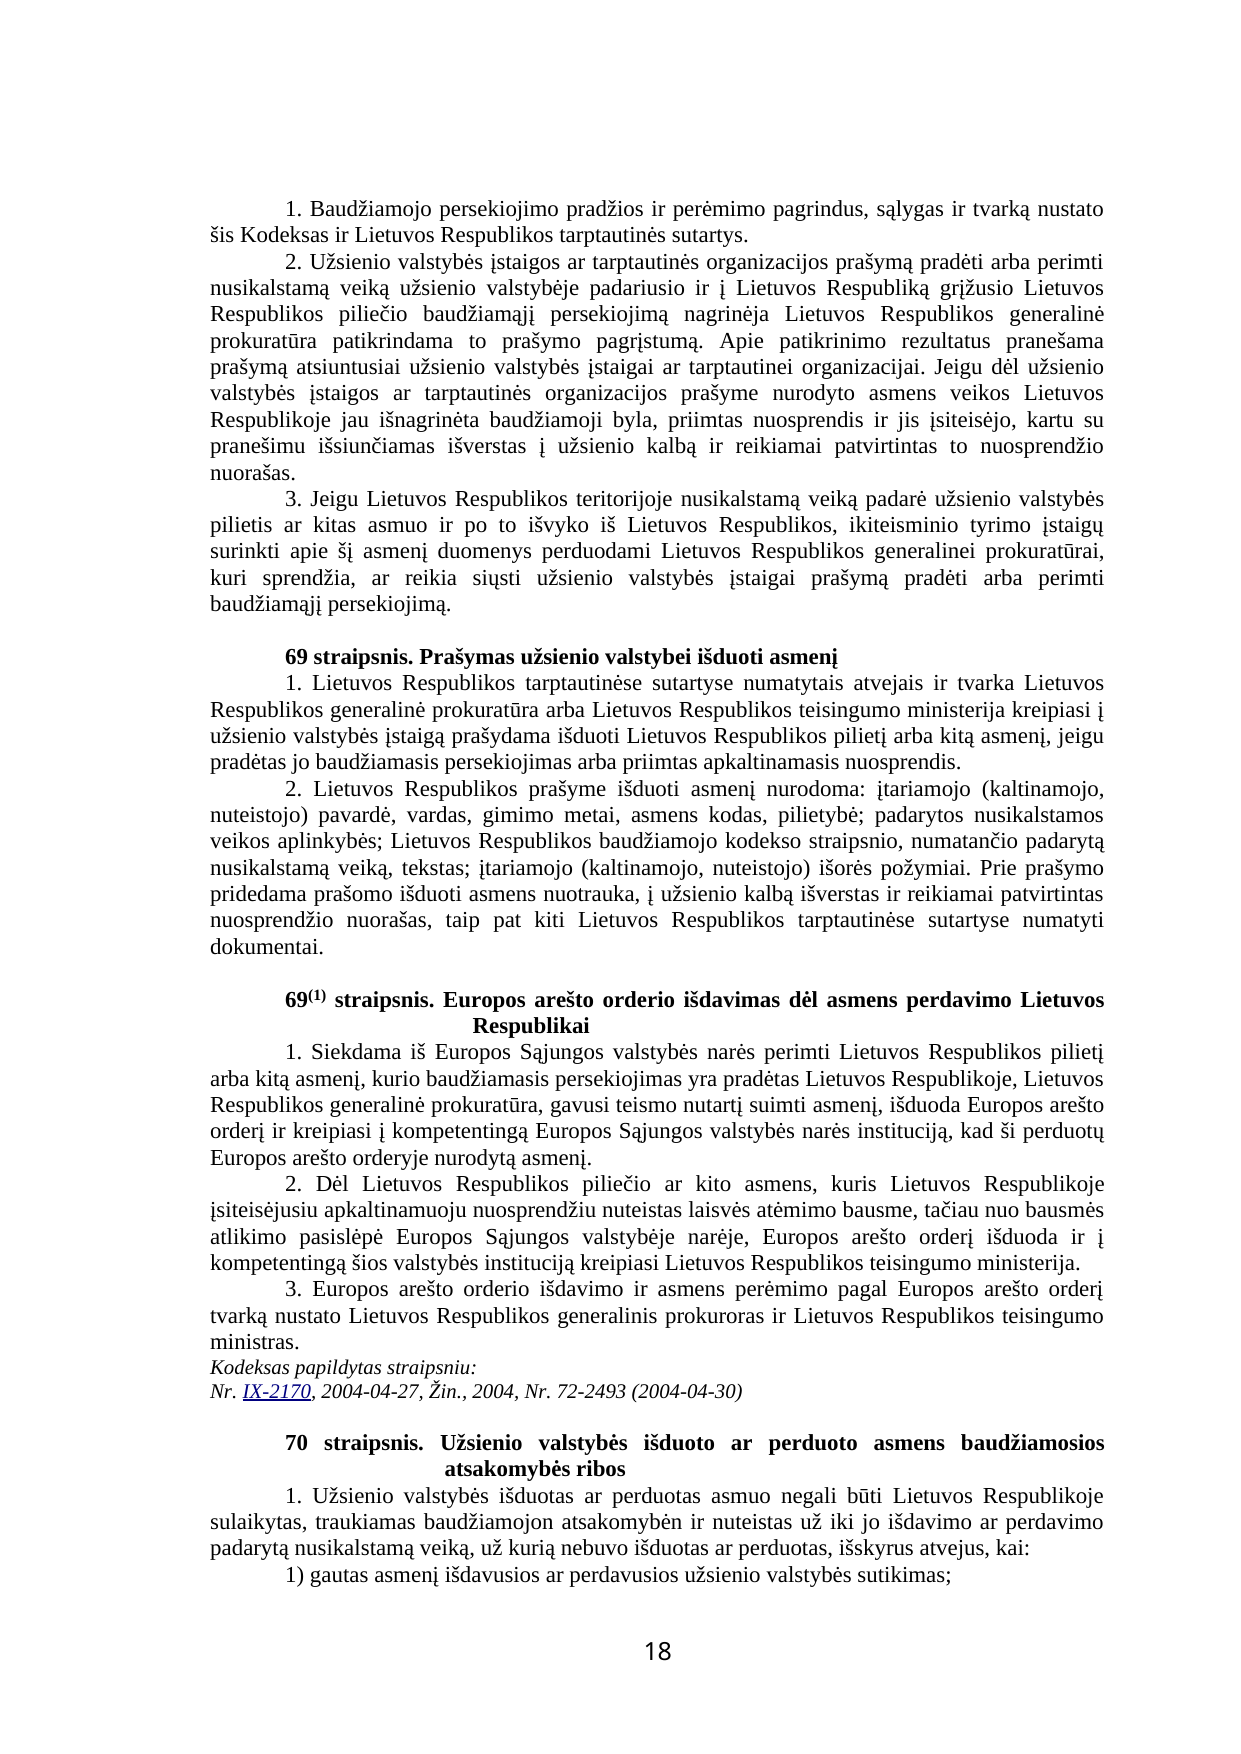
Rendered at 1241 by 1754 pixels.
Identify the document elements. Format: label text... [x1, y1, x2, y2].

text 3. Jeigu Lietuvos Respublikos teritorijoje nusikalstamą veiką padarė užsienio valstybės pilietis ar kitas asmuo ir po to išvyko iš Lietuvos Respublikos, ikiteisminio tyrimo įstaigų surinkti apie šį asmenį duomenys perduodami Lietuvos Respublikos generalinei prokuratūrai, kuri sprendžia, ar reikia siųsti užsienio valstybės įstaigai prašymą pradėti arba perimti baudžiamąjį persekiojimą. [210, 485, 1106, 617]
text 1. Lietuvos Respublikos tarptautinėse sutartyse numatytais atvejais ir tvarka Lietuvos Respublikos generalinė prokuratūra arba Lietuvos Respublikos teisingumo ministerija kreipiasi į užsienio valstybės įstaigą prašydama išduoti Lietuvos Respublikos pilietį arba kitą asmenį, jeigu pradėtas jo baudžiamasis persekiojimas arba priimtas apkaltinamasis nuosprendis. [210, 669, 1106, 775]
text 2. Lietuvos Respublikos prašyme išduoti asmenį nurodoma: įtariamojo (kaltinamojo, nuteistojo) pavardė, vardas, gimimo metai, asmens kodas, pilietybė; padarytos nusikalstamos veikos aplinkybės; Lietuvos Respublikos baudžiamojo kodekso straipsnio, numatančio padarytą nusikalstamą veiką, tekstas; įtariamojo (kaltinamojo, nuteistojo) išorės požymiai. Prie prašymo pridedama prašomo išduoti asmens nuotrauka, į užsienio kalbą išverstas ir reikiamai patvirtintas nuosprendžio nuorašas, taip pat kiti Lietuvos Respublikos tarptautinėse sutartyse numatyti dokumentai. [210, 775, 1106, 959]
text 1) gautas asmenį išdavusios ar perdavusios užsienio valstybės sutikimas; [210, 1561, 1106, 1587]
text Kodeksas papildytas straipsniu: [210, 1354, 1106, 1379]
text 1. Siekdama iš Europos Sąjungos valstybės narės perimti Lietuvos Respublikos pilietį arba kitą asmenį, kurio baudžiamasis persekiojimas yra pradėtas Lietuvos Respublikoje, Lietuvos Respublikos generalinė prokuratūra, gavusi teismo nutartį suimti asmenį, išduoda Europos arešto orderį ir kreipiasi į kompetentingą Europos Sąjungos valstybės narės instituciją, kad ši perduotų Europos arešto orderyje nurodytą asmenį. [210, 1038, 1106, 1170]
text 69(1) straipsnis. Europos arešto orderio išdavimas dėl asmens perdavimo Lietuvos Respublikai [285, 986, 1106, 1038]
text 1. Baudžiamojo persekiojimo pradžios ir perėmimo pagrindus, sąlygas ir tvarką nustato šis Kodeksas ir Lietuvos Respublikos tarptautinės sutartys. [210, 195, 1106, 248]
text 2. Dėl Lietuvos Respublikos piliečio ar kito asmens, kuris Lietuvos Respublikoje įsiteisėjusiu apkaltinamuoju nuosprendžiu nuteistas laisvės atėmimo bausme, tačiau nuo bausmės atlikimo pasislėpė Europos Sąjungos valstybėje narėje, Europos arešto orderį išduoda ir į kompetentingą šios valstybės instituciją kreipiasi Lietuvos Respublikos teisingumo ministerija. [210, 1170, 1106, 1276]
text 70 straipsnis. Užsienio valstybės išduoto ar perduoto asmens baudžiamosios atsakomybės ribos [285, 1429, 1106, 1482]
text 3. Europos arešto orderio išdavimo ir asmens perėmimo pagal Europos arešto orderį tvarką nustato Lietuvos Respublikos generalinis prokuroras ir Lietuvos Respublikos teisingumo ministras. [210, 1276, 1106, 1354]
text 1. Užsienio valstybės išduotas ar perduotas asmuo negali būti Lietuvos Respublikoje sulaikytas, traukiamas baudžiamojon atsakomybėn ir nuteistas už iki jo išdavimo ar perdavimo padarytą nusikalstamą veiką, už kurią nebuvo išduotas ar perduotas, išskyrus atvejus, kai: [210, 1482, 1106, 1561]
text 69 straipsnis. Prašymas užsienio valstybei išduoti asmenį [210, 643, 1106, 669]
text Nr. IX-2170, 2004-04-27, Žin., 2004, Nr. 72-2493 (2004-04-30) [210, 1379, 1106, 1403]
text 2. Užsienio valstybės įstaigos ar tarptautinės organizacijos prašymą pradėti arba perimti nusikalstamą veiką užsienio valstybėje padariusio ir į Lietuvos Respubliką grįžusio Lietuvos Respublikos piliečio baudžiamąjį persekiojimą nagrinėja Lietuvos Respublikos generalinė prokuratūra patikrindama to prašymo pagrįstumą. Apie patikrinimo rezultatus pranešama prašymą atsiuntusiai užsienio valstybės įstaigai ar tarptautinei organizacijai. Jeigu dėl užsienio valstybės įstaigos ar tarptautinės organizacijos prašyme nurodyto asmens veikos Lietuvos Respublikoje jau išnagrinėta baudžiamoji byla, priimtas nuosprendis ir jis įsiteisėjo, kartu su pranešimu išsiunčiamas išverstas į užsienio kalbą ir reikiamai patvirtintas to nuosprendžio nuorašas. [210, 248, 1106, 485]
